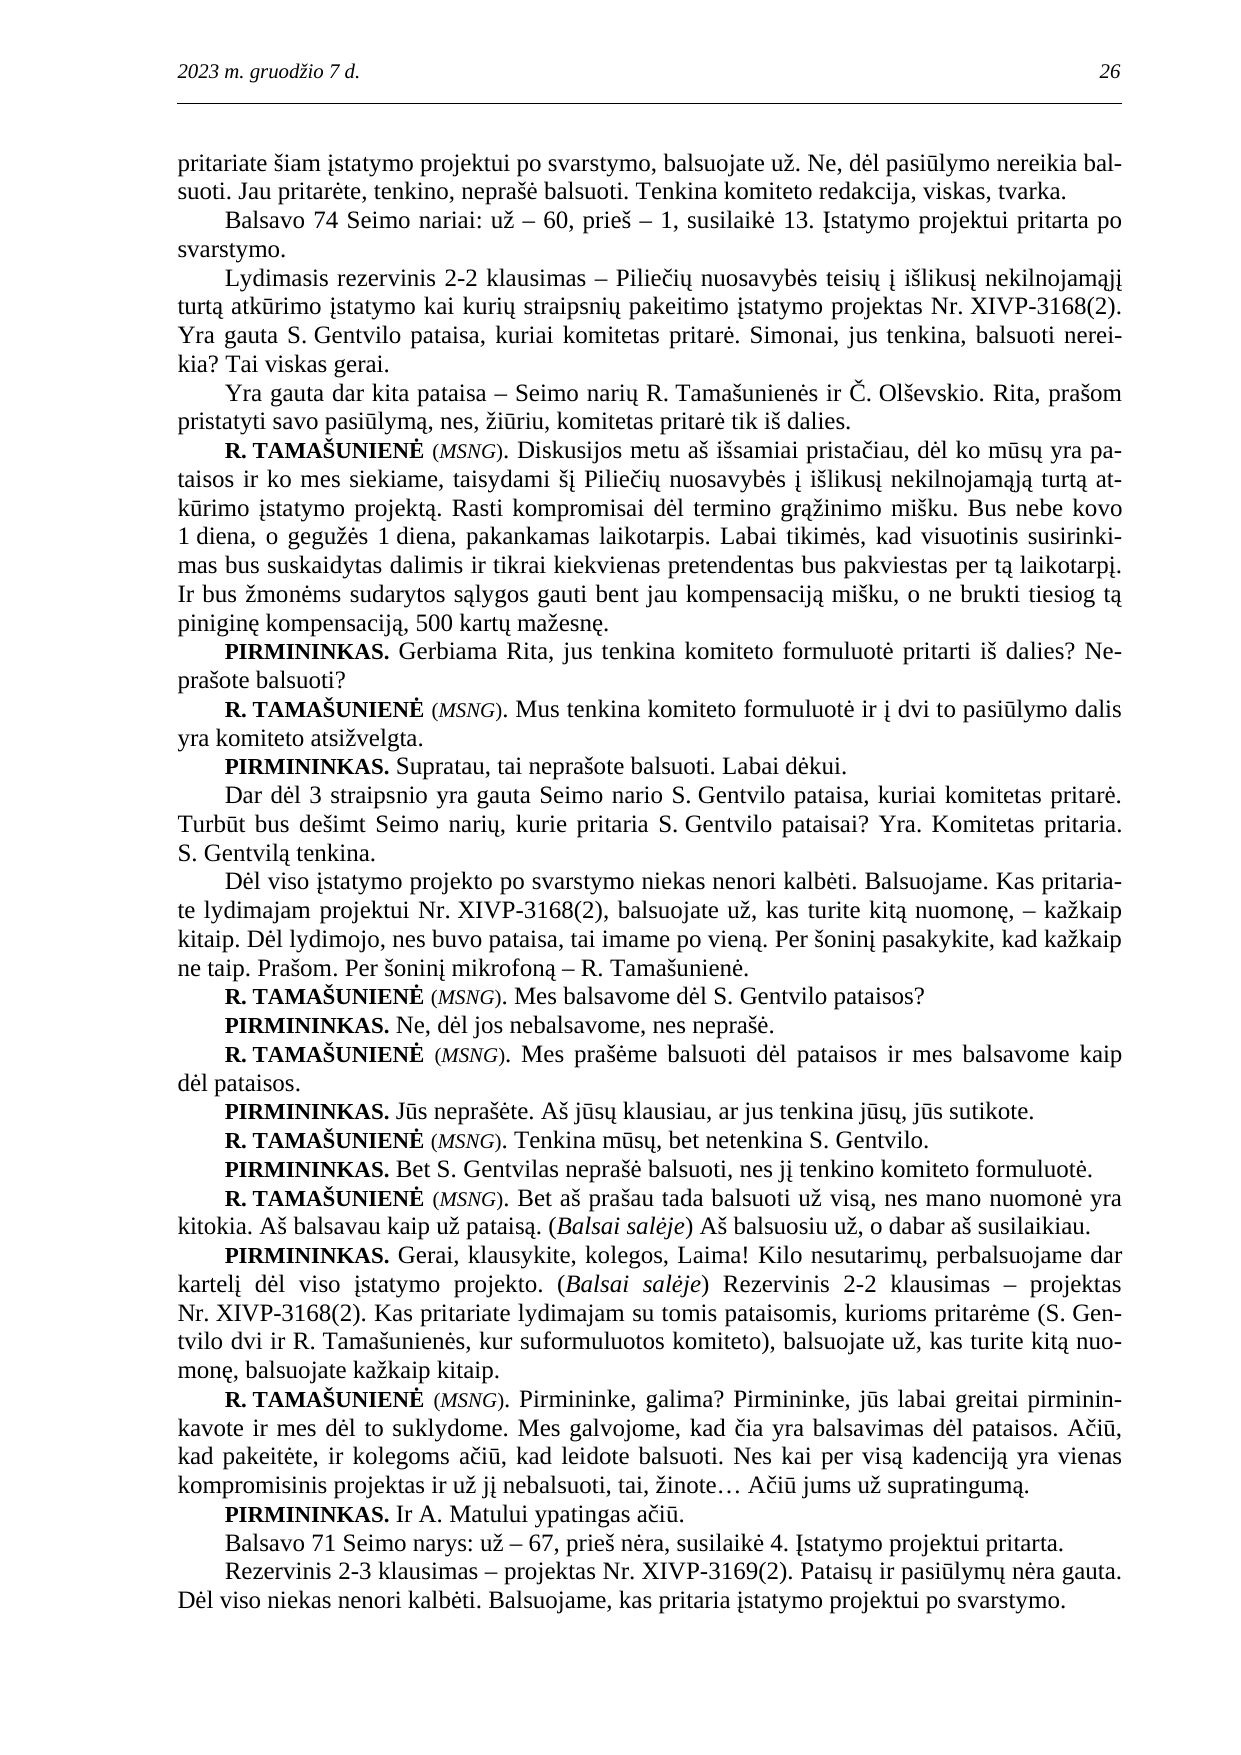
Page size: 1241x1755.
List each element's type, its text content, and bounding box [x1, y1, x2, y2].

text R. TAMAŠUNIENĖ (MSNG). Dis­ku­si­jos me­tu aš iš­sa­miai pri­sta­čiau, dėl ko mū­sų yra pa­tai­sos ir ko mes sie­kia­me, tai­sy­da­mi šį Pi­lie­čių nuo­sa­vy­bės į iš­li­ku­sį ne­kil­no­ja­mą­ją tur­tą at­kūri­mo įsta­ty­mo pro­jek­tą. Ras­ti kom­pro­mi­sai dėl ter­mi­no grą­ži­ni­mo miš­ku. Bus ne­be ko­vo 1 die­na, o ge­gu­žės 1 die­na, pa­kan­ka­mas lai­ko­tar­pis. La­bai ti­ki­mės, kad vi­suo­ti­nis su­si­rin­ki­mas bus su­skai­dy­tas da­li­mis ir tik­rai kiek­vie­nas pre­ten­den­tas bus pa­kvies­tas per tą lai­ko­tar­pį. Ir bus žmo­nėms su­da­ry­tos są­ly­gos gau­ti bent jau kom­pen­sa­ci­ją miš­ku, o ne bruk­ti tie­siog tą pi­ni­gi­nę kom­pen­sa­ci­ją, 500 kar­tų ma­žes­nę. [177, 435, 1122, 636]
text Dar dėl 3 straips­nio yra gau­ta Sei­mo na­rio S. Gent­vi­lo pa­tai­sa, ku­riai ko­mi­te­tas pri­ta­rė. Tur­būt bus de­šimt Sei­mo na­rių, ku­rie pri­ta­ria S. Gent­vi­lo pa­tai­sai? Yra. Ko­mi­te­tas pri­ta­ria. S. Gent­vi­lą ten­ki­na. [177, 780, 1122, 866]
text Re­zer­vi­nis 2-3 klau­si­mas – pro­jek­tas Nr. XIVP-3169(2). Pa­tai­sų ir pa­siū­ly­mų nė­ra gau­ta. Dėl vi­so nie­kas ne­no­ri kal­bė­ti. Bal­suo­ja­me, kas pri­ta­ria įsta­ty­mo pro­jek­tui po svars­ty­mo. [177, 1556, 1122, 1614]
text R. TAMAŠUNIENĖ (MSNG). Mes pra­šė­me bal­suo­ti dėl pa­tai­sos ir mes bal­sa­vo­me kaip dėl pa­tai­sos. [177, 1039, 1122, 1096]
text Yra gau­ta dar ki­ta pa­tai­sa – Sei­mo na­rių R. Ta­ma­šu­nie­nės ir Č. Ol­šev­skio. Ri­ta, pra­šom pri­sta­ty­ti sa­vo pa­siū­ly­mą, nes, žiū­riu, ko­mi­te­tas pri­ta­rė tik iš da­lies. [177, 378, 1122, 435]
text R. TAMAŠUNIENĖ (MSNG). Bet aš pra­šau ta­da bal­suo­ti už vi­są, nes ma­no nuo­mo­nė yra ki­to­kia. Aš bal­sa­vau kaip už pa­tai­są. (Bal­sai sa­lė­je) Aš bal­suo­siu už, o da­bar aš su­si­lai­kiau. [177, 1183, 1122, 1240]
text PIRMININKAS. Ne, dėl jos ne­bal­sa­vo­me, nes ne­pra­šė. [177, 1010, 1122, 1039]
text Bal­sa­vo 71 Sei­mo na­rys: už – 67, prieš nė­ra, su­si­lai­kė 4. Įsta­ty­mo pro­jek­tui pri­tar­ta. [177, 1528, 1122, 1556]
text PIRMININKAS. Bet S. Gent­vi­las ne­pra­šė bal­suo­ti, nes jį ten­ki­no ko­mi­te­to for­mu­luo­tė. [177, 1154, 1122, 1183]
text PIRMININKAS. Ge­rai, klau­sy­ki­te, ko­le­gos, Lai­ma! Ki­lo ne­su­ta­ri­mų, per­bal­suo­ja­me dar kar­te­lį dėl vi­so įsta­ty­mo pro­jek­to. (Bal­sai sa­lė­je) Re­zer­vi­nis 2-2 klau­si­mas – pro­jek­tas Nr. XIVP-3168(2). Kas pri­ta­ria­te ly­di­ma­jam su to­mis pa­tai­so­mis, ku­rioms pri­ta­rė­me (S. Gen­tvi­lo dvi ir R. Ta­ma­šu­nie­nės, kur su­for­mu­luo­tos ko­mi­te­to), bal­suo­ja­te už, kas tu­ri­te ki­tą nuo­mo­nę, bal­suo­ja­te kaž­kaip ki­taip. [177, 1240, 1122, 1384]
text Ly­di­ma­sis re­zer­vi­nis 2-2 klau­si­mas – Pi­lie­čių nuo­sa­vy­bės tei­sių į iš­li­ku­sį ne­kil­no­ja­mą­jį tur­tą at­kū­ri­mo įsta­ty­mo kai ku­rių straips­nių pa­kei­ti­mo įsta­ty­mo pro­jek­tas Nr. XIVP-3168(2). Yra gau­ta S. Gent­vi­lo pa­tai­sa, ku­riai ko­mi­te­tas pri­ta­rė. Si­mo­nai, jus ten­ki­na, bal­suo­ti ne­rei­kia? Tai vis­kas ge­rai. [177, 263, 1122, 378]
text PIRMININKAS. Su­pra­tau, tai ne­pra­šo­te bal­suo­ti. La­bai dė­kui. [177, 751, 1122, 780]
text PIRMININKAS. Jūs ne­pra­šė­te. Aš jū­sų klau­siau, ar jus ten­ki­na jū­sų, jūs su­ti­ko­te. [177, 1096, 1122, 1125]
text PIRMININKAS. Ir A. Ma­tu­lui ypa­tin­gas ačiū. [177, 1499, 1122, 1528]
text Bal­sa­vo 74 Sei­mo na­riai: už – 60, prieš – 1, su­si­lai­kė 13. Įsta­ty­mo pro­jek­tui pri­tar­ta po svars­ty­mo. [177, 205, 1122, 263]
text Dėl vi­so įsta­ty­mo pro­jek­to po svars­ty­mo nie­kas ne­no­ri kal­bė­ti. Bal­suo­ja­me. Kas pri­ta­ria­te ly­di­ma­jam pro­jek­tui Nr. XIVP-3168(2), bal­suo­ja­te už, kas tu­ri­te ki­tą nuo­mo­nę, – kaž­kaip ki­taip. Dėl ly­di­mo­jo, nes bu­vo pa­tai­sa, tai ima­me po vie­ną. Per šo­ni­nį pa­sa­ky­ki­te, kad kaž­kaip ne taip. Pra­šom. Per šo­ni­nį mik­ro­fo­ną – R. Ta­ma­šu­nie­nė. [177, 866, 1122, 981]
text R. TAMAŠUNIENĖ (MSNG). Ten­ki­na mū­sų, bet ne­ten­ki­na S. Gent­vi­lo. [177, 1125, 1122, 1154]
text R. TAMAŠUNIENĖ (MSNG). Pir­mi­nin­ke, ga­li­ma? Pir­mi­nin­ke, jūs la­bai grei­tai pir­mi­nin­ka­vo­te ir mes dėl to su­kly­do­me. Mes gal­vo­jo­me, kad čia yra bal­sa­vi­mas dėl pa­tai­sos. Ačiū, kad pa­kei­tė­te, ir ko­le­goms ačiū, kad lei­do­te bal­suo­ti. Nes kai per vi­są ka­den­ci­ją yra vie­nas kom­pro­mi­si­nis pro­jek­tas ir už jį ne­bal­suo­ti, tai, ži­no­te… Ačiū jums už su­pra­tin­gu­mą. [177, 1384, 1122, 1499]
text pri­ta­ria­te šiam įsta­ty­mo pro­jek­tui po svars­ty­mo, bal­suo­ja­te už. Ne, dėl pa­siū­ly­mo ne­rei­kia bal­suo­ti. Jau pri­ta­rė­te, ten­ki­no, ne­pra­šė bal­suo­ti. Ten­ki­na ko­mi­te­to re­dak­ci­ja, vis­kas, tvar­ka. [177, 148, 1122, 205]
text PIRMININKAS. Ger­bia­ma Ri­ta, jus ten­ki­na ko­mi­te­to for­mu­luo­tė pri­tar­ti iš da­lies? Ne­pra­šo­te bal­suo­ti? [177, 636, 1122, 694]
text R. TAMAŠUNIENĖ (MSNG). Mes bal­sa­vo­me dėl S. Gent­vi­lo pa­tai­sos? [177, 981, 1122, 1010]
text R. TAMAŠUNIENĖ (MSNG). Mus ten­ki­na ko­mi­te­to for­mu­luo­tė ir į dvi to pa­siū­ly­mo da­lis yra ko­mi­te­to at­si­žvelg­ta. [177, 694, 1122, 751]
